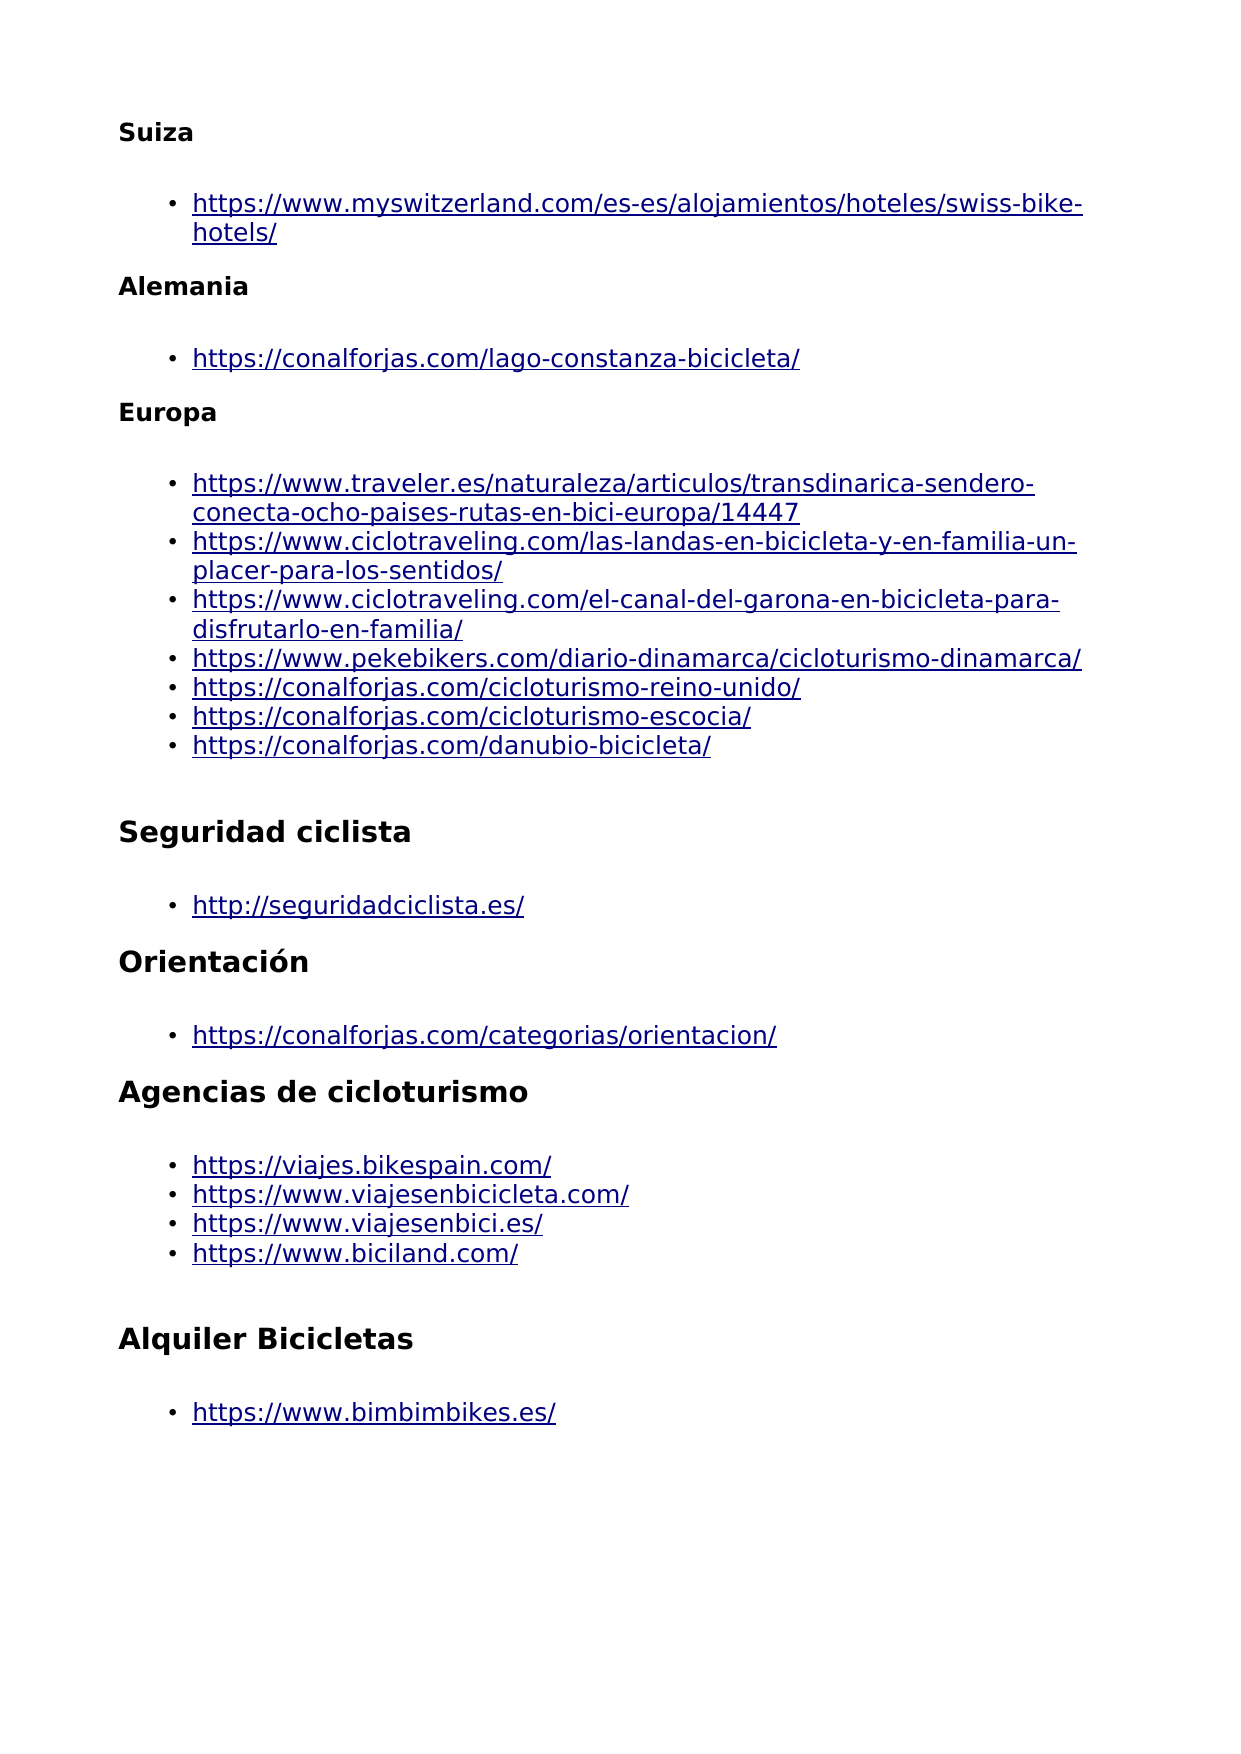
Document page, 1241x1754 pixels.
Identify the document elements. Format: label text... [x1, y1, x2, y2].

list https://www.traveler.es/naturaleza/articulos/transdinarica-sendero-conecta-ocho-paises-rutas-en-bici-europa/14447 [177, 469, 1122, 527]
subtitle Suiza [118, 118, 1122, 147]
list https://www.bimbimbikes.es/ [177, 1398, 1122, 1428]
subtitle Agencias de cicloturismo [118, 1075, 1122, 1109]
list http://seguridadciclista.es/ [177, 891, 1122, 920]
list https://www.viajesenbicicleta.com/ [177, 1181, 1122, 1210]
subtitle Alemania [118, 273, 1122, 302]
list https://conalforjas.com/cicloturismo-reino-unido/ [177, 673, 1122, 702]
list https://www.pekebikers.com/diario-dinamarca/cicloturismo-dinamarca/ [177, 644, 1122, 673]
list https://conalforjas.com/danubio-bicicleta/ [177, 732, 1122, 761]
subtitle Europa [118, 398, 1122, 427]
list https://conalforjas.com/lago-constanza-bicicleta/ [177, 344, 1122, 373]
list https://conalforjas.com/cicloturismo-escocia/ [177, 702, 1122, 732]
list https://www.biciland.com/ [177, 1239, 1122, 1268]
list https://www.viajesenbici.es/ [177, 1210, 1122, 1239]
subtitle Seguridad ciclista [118, 815, 1122, 849]
list https://www.ciclotraveling.com/las-landas-en-bicicleta-y-en-familia-un-placer-para-los-sentidos/ [177, 527, 1122, 586]
subtitle Orientación [118, 945, 1122, 979]
list https://conalforjas.com/categorias/orientacion/ [177, 1021, 1122, 1050]
list https://viajes.bikespain.com/ [177, 1151, 1122, 1181]
list https://www.ciclotraveling.com/el-canal-del-garona-en-bicicleta-para-disfrutarlo-en-familia/ [177, 586, 1122, 644]
list https://www.myswitzerland.com/es-es/alojamientos/hoteles/swiss-bike-hotels/ [177, 189, 1122, 248]
subtitle Alquiler Bicicletas [118, 1322, 1122, 1356]
